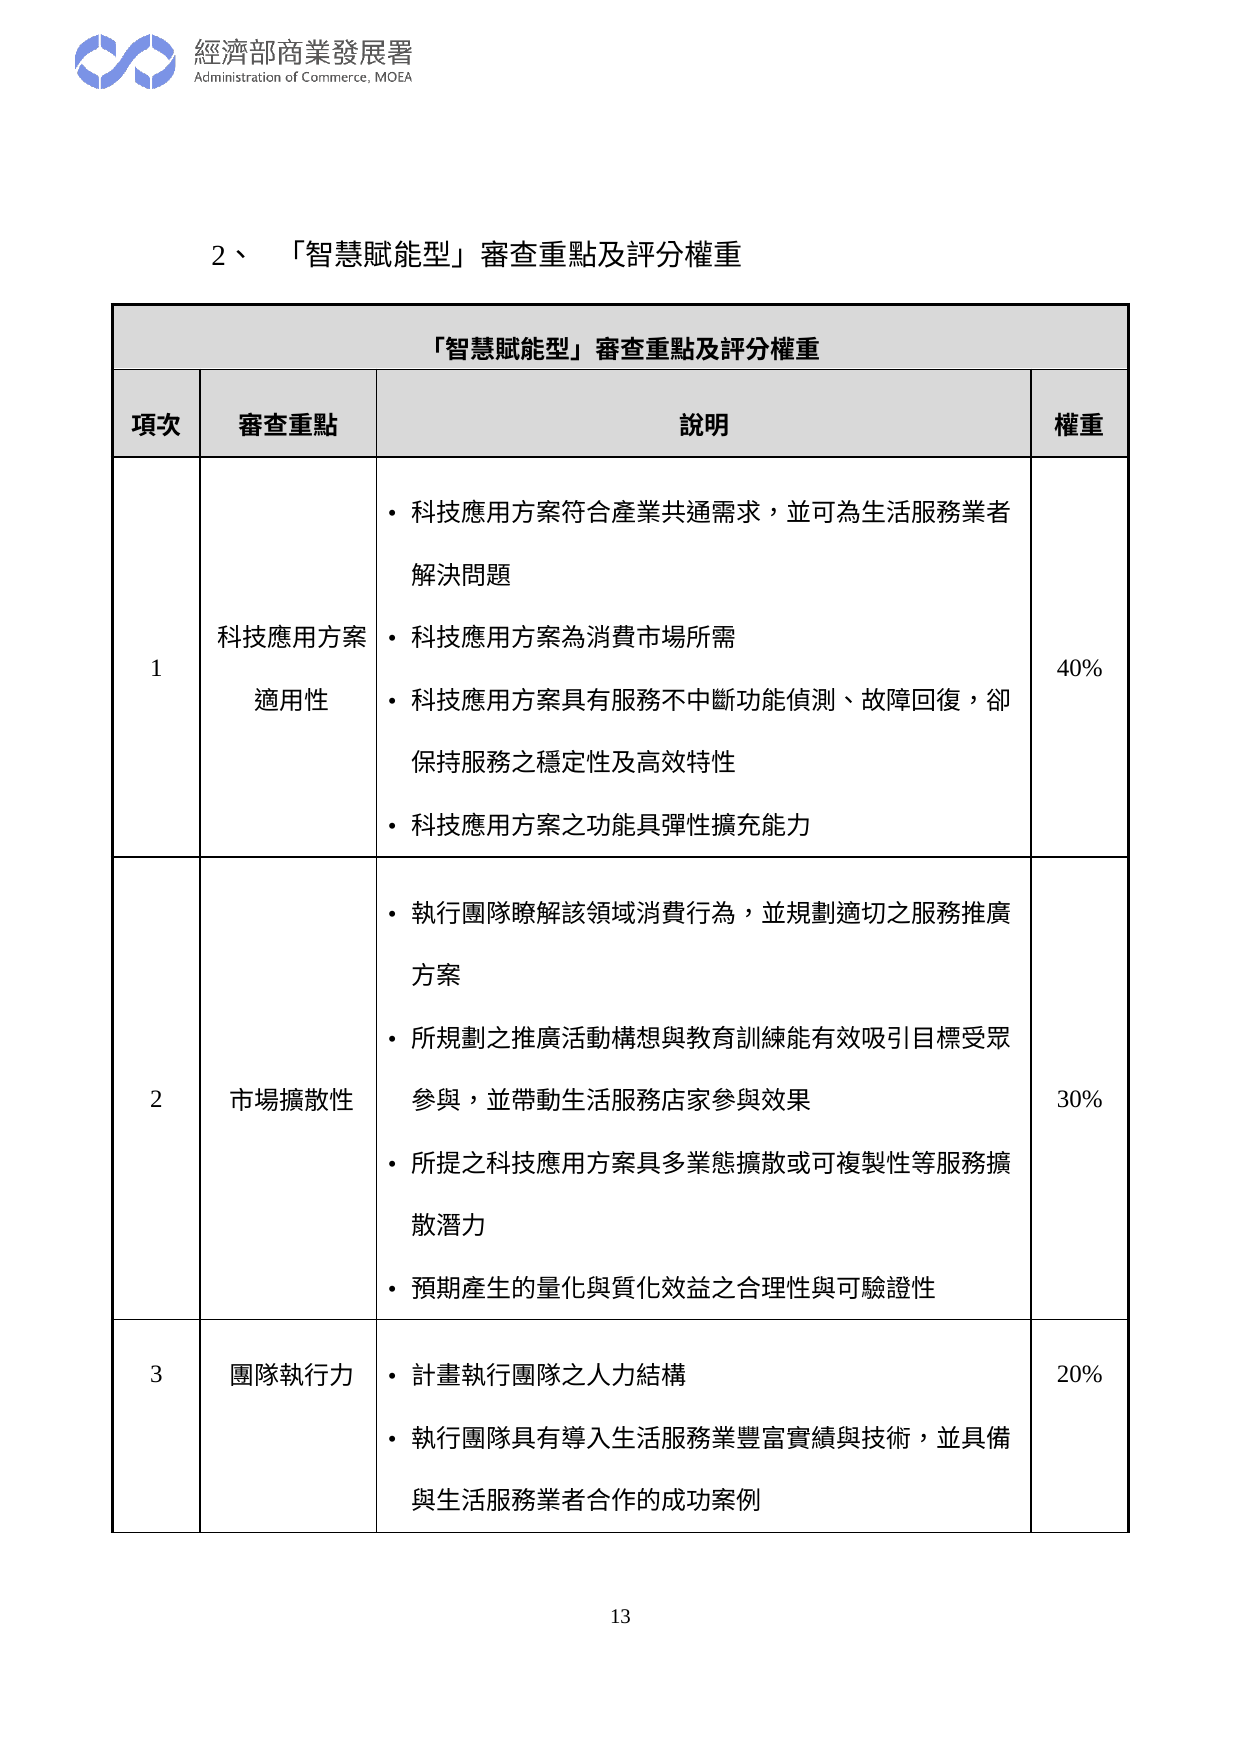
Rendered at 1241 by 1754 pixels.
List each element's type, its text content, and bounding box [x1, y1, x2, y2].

subtitle 「智慧賦能型」審查重點及評分權重 [211, 231, 1103, 273]
table_cell 團隊執行力 [201, 1320, 376, 1531]
table_cell 20% [1032, 1320, 1127, 1531]
table_cell 科技應用方案符合產業共通需求，並可為生活服務業者解決問題 科技應用方案為消費市場所需 科技應用方案具有服務不中斷功能偵測、故障回復，卻保持服務之穩定性及高效特性 科技應用方案之功能具彈性擴充能力 [377, 458, 1030, 856]
table_cell 審查重點 [201, 370, 376, 456]
table_cell 項次 [114, 370, 199, 456]
table_cell 科技應用方案 適用性 [201, 458, 376, 856]
table_cell 說明 [377, 370, 1030, 456]
table_cell 權重 [1032, 370, 1127, 456]
table_cell 執行團隊瞭解該領域消費行為，並規劃適切之服務推廣方案 所規劃之推廣活動構想與教育訓練能有效吸引目標受眾參與，並帶動生活服務店家參與效果 所提之科技應用方案具多業態擴散或可複製性等服務擴散潛力 預期產生的量化與質化效益之合理性與可驗證性 [377, 858, 1030, 1319]
table_cell 30% [1032, 858, 1127, 1319]
table_cell 2 [114, 858, 199, 1319]
table_cell 市場擴散性 [201, 858, 376, 1319]
table_cell 3 [114, 1320, 199, 1531]
table_cell 1 [114, 458, 199, 856]
table_header 「智慧賦能型」審查重點及評分權重 [114, 306, 1127, 368]
table_cell 計畫執行團隊之人力結構 執行團隊具有導入生活服務業豐富實績與技術，並具備與生活服務業者合作的成功案例 具數據隱私與資安風險防護與管理措施，如程式碼檢測、網站弱點掃描、主機弱點掃描、APP資安檢測等 [377, 1320, 1030, 1531]
table_cell 40% [1032, 458, 1127, 856]
